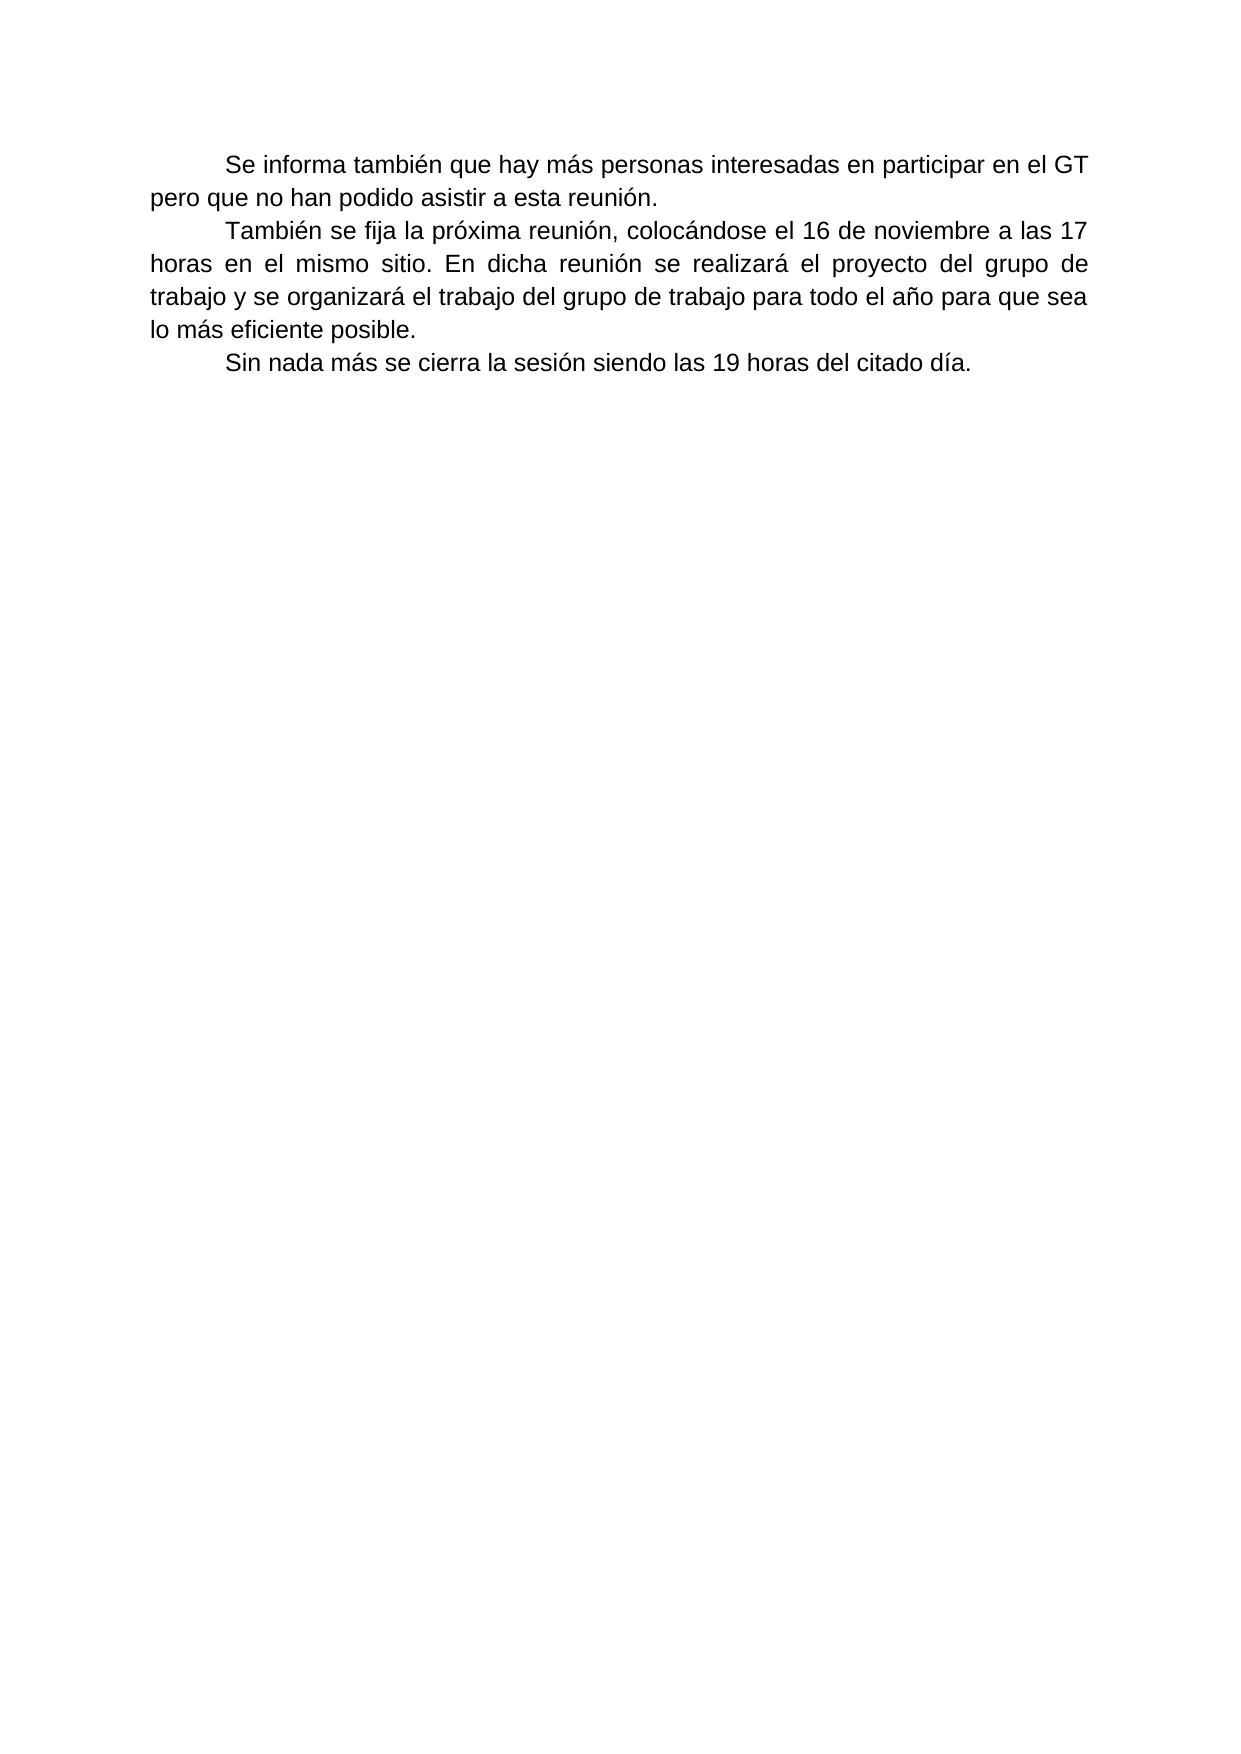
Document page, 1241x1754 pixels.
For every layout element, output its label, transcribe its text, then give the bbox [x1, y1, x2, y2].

text Se informa también que hay más personas interesadas en participar en el GT pero que no han podido asistir a esta reunión. [150, 150, 1090, 212]
text También se fija la próxima reunión, colocándose el 16 de noviembre a las 17 horas en el mismo sitio. En dicha reunión se realizará el proyecto del grupo de trabajo y se organizará el trabajo del grupo de trabajo para todo el año para que sea lo más eficiente posible. [150, 216, 1090, 344]
text Sin nada más se cierra la sesión siendo las 19 horas del citado día. [150, 348, 1090, 377]
